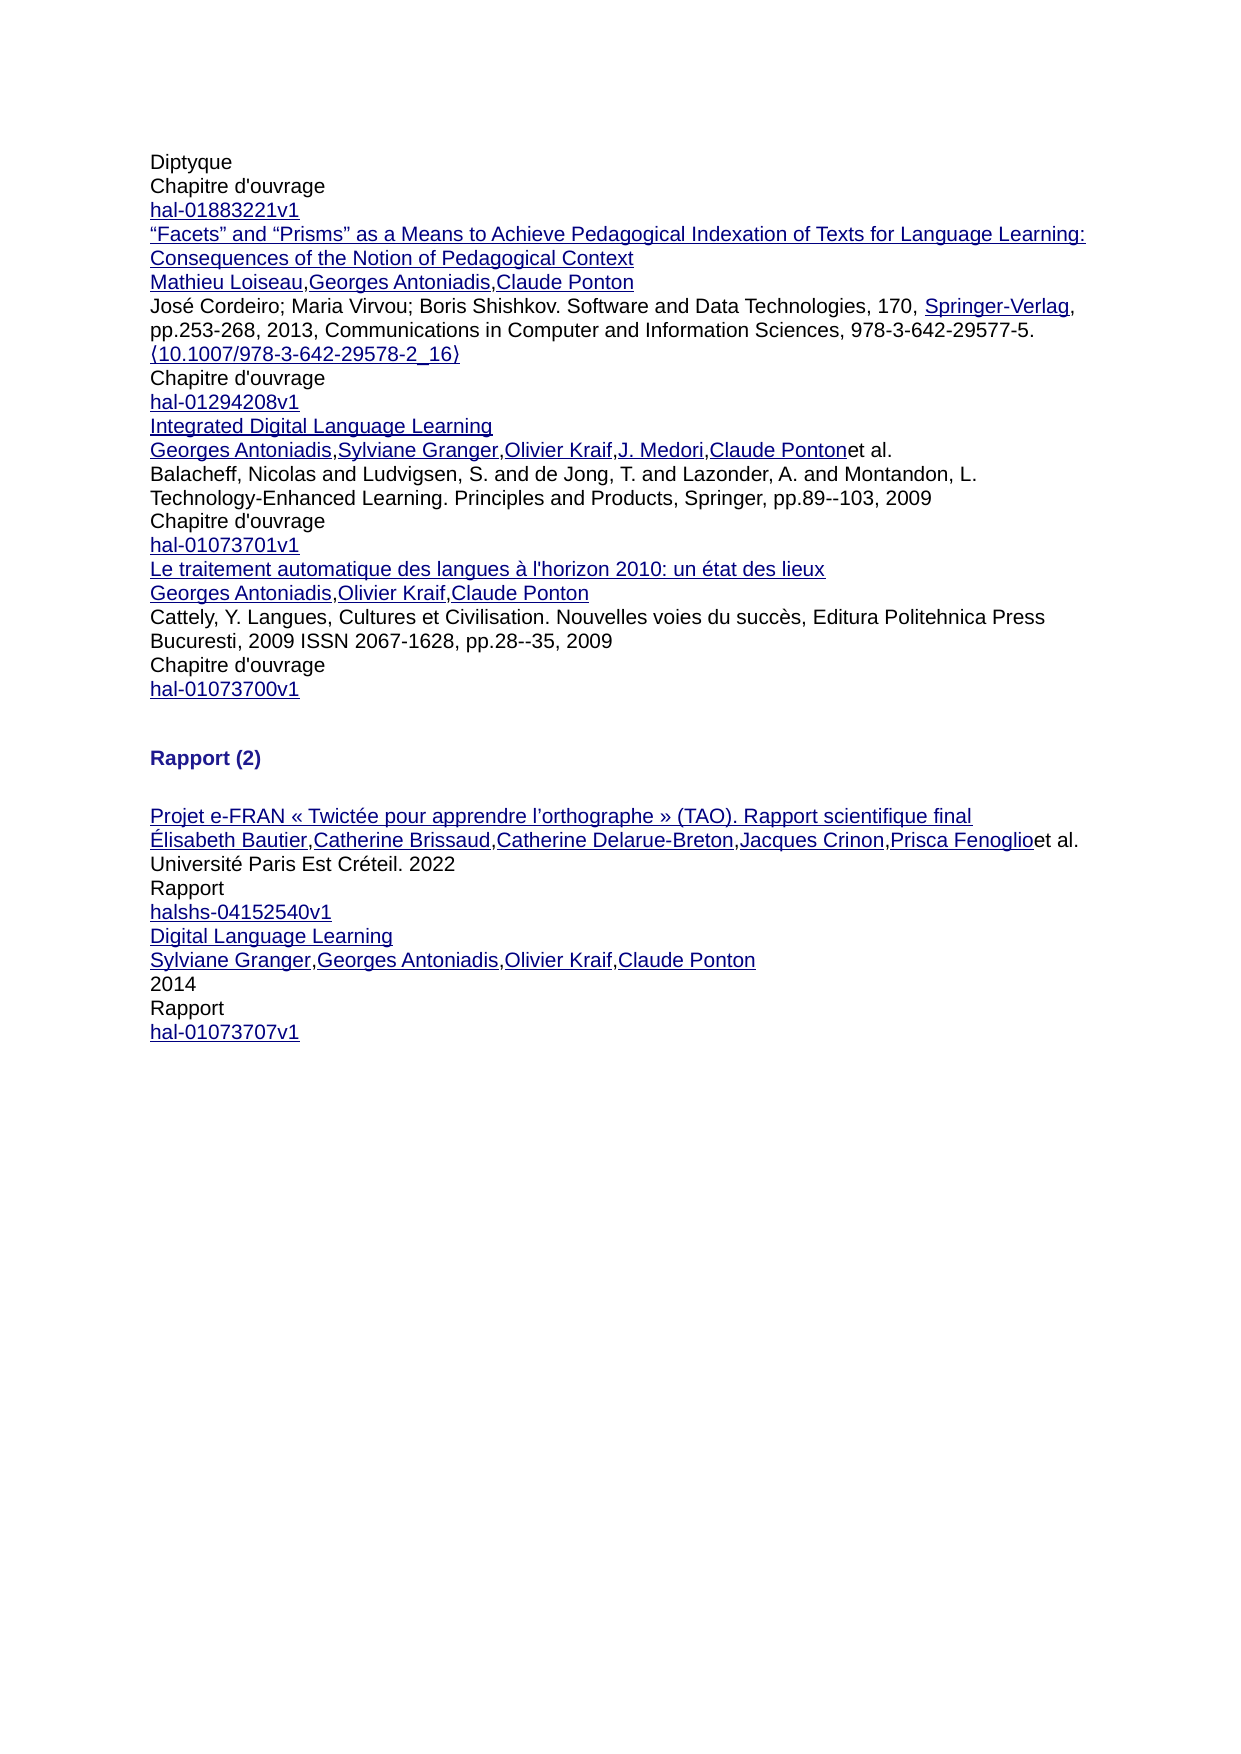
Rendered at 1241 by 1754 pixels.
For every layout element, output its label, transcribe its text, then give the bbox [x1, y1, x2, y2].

table_cell “Facets” and “Prisms” as a Means to Achieve Pedagogical Indexation of Texts for Language Learning: Consequences of the Notion of Pedagogical Context Mathieu Loiseau,Georges Antoniadis,Claude Ponton José Cordeiro; Maria Virvou; Boris Shishkov. Software and Data Technologies, 170, Springer-Verlag, pp.253-268, 2013, Communications in Computer and Information Sciences, 978-3-642-29577-5. ⟨10.1007/978-3-642-29578-2_16⟩ Chapitre d'ouvrage hal-01294208v1 [150, 222, 1090, 413]
table_cell Transcrire et normer un corpus scolaire: pour quelles analyses? Claire Wolfarth,Catherine Brissaud,Ponton Claude Catherine Brissaud; Martine Dreyfus; Bernadette Kervyn. Repenser l'écriture et son évaluation au primaire et au secondaire, 36, Presses universitaires de Namur, pp.121-145, 2018, collection Diptyque Chapitre d'ouvrage hal-01883221v1 [150, 150, 1090, 222]
table_cell Digital Language Learning Sylviane Granger,Georges Antoniadis,Olivier Kraif,Claude Ponton 2014 Rapport hal-01073707v1 [150, 924, 1090, 1044]
table_header Projet e-FRAN « Twictée pour apprendre l’orthographe » (TAO). Rapport scientifique final Élisabeth Bautier,Catherine Brissaud,Catherine Delarue-Breton,Jacques Crinon,Prisca Fenoglioet al. Université Paris Est Créteil. 2022 Rapport halshs-04152540v1 [150, 804, 1090, 924]
subtitle Rapport (2) [150, 746, 1090, 770]
table_cell Le traitement automatique des langues à l'horizon 2010: un état des lieux Georges Antoniadis,Olivier Kraif,Claude Ponton Cattely, Y. Langues, Cultures et Civilisation. Nouvelles voies du succès, Editura Politehnica Press Bucuresti, 2009 ISSN 2067-1628, pp.28--35, 2009 Chapitre d'ouvrage hal-01073700v1 [150, 557, 1090, 701]
table_cell Integrated Digital Language Learning Georges Antoniadis,Sylviane Granger,Olivier Kraif,J. Medori,Claude Pontonet al. Balacheff, Nicolas and Ludvigsen, S. and de Jong, T. and Lazonder, A. and Montandon, L. Technology-Enhanced Learning. Principles and Products, Springer, pp.89--103, 2009 Chapitre d'ouvrage hal-01073701v1 [150, 414, 1090, 557]
